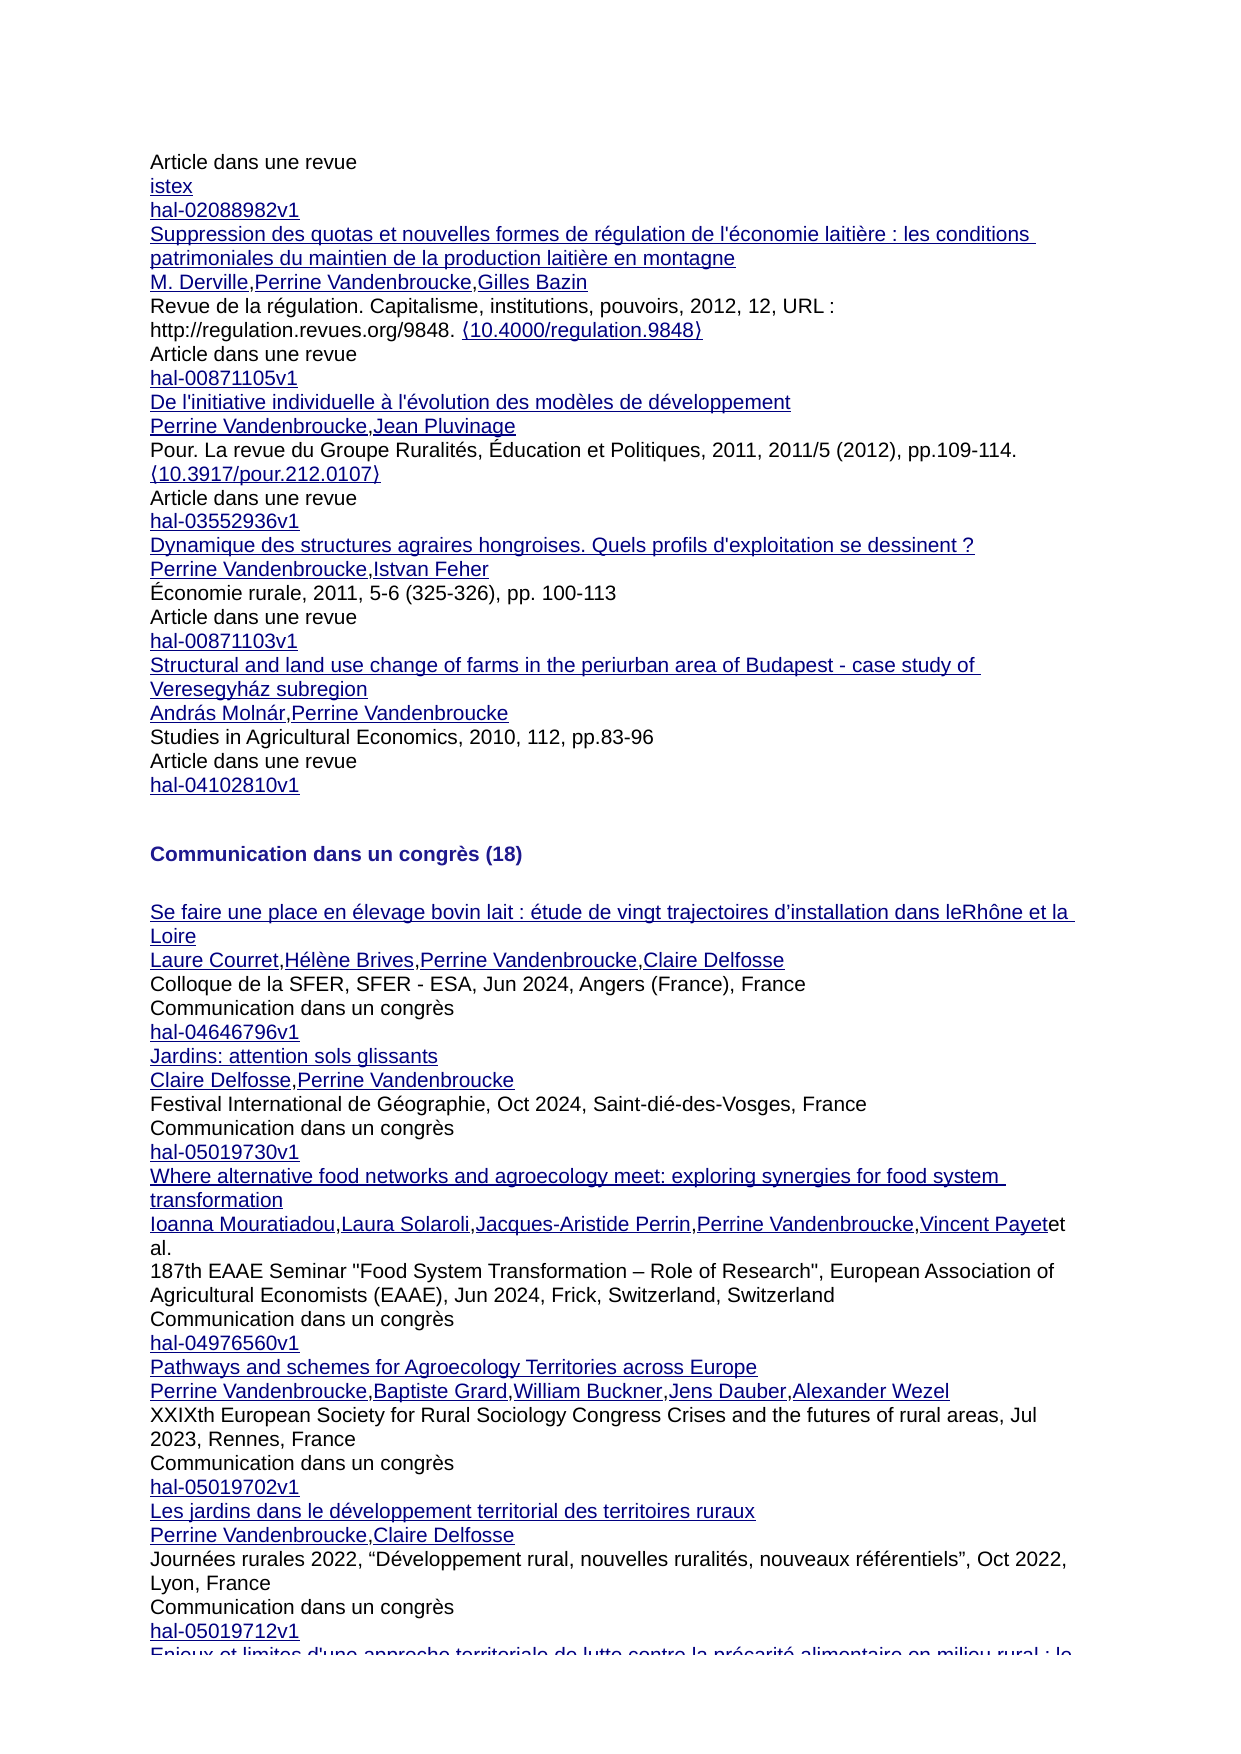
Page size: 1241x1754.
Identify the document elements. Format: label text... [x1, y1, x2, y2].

table_cell Suppression des quotas et nouvelles formes de régulation de l'économie laitière : les conditions patrimoniales du maintien de la production laitière en montagne M. Derville,Perrine Vandenbroucke,Gilles Bazin Revue de la régulation. Capitalisme, institutions, pouvoirs, 2012, 12, URL : http://regulation.revues.org/9848. ⟨10.4000/regulation.9848⟩ Article dans une revue hal-00871105v1 [150, 222, 1090, 389]
table_cell Where alternative food networks and agroecology meet: exploring synergies for food system transformation Ioanna Mouratiadou,Laura Solaroli,Jacques-Aristide Perrin,Perrine Vandenbroucke,Vincent Payetet al. 187th EAAE Seminar "Food System Transformation – Role of Research", European Association of Agricultural Economists (EAAE), Jun 2024, Frick, Switzerland, Switzerland Communication dans un congrès hal-04976560v1 [150, 1164, 1090, 1355]
table_cell Jardins: attention sols glissants Claire Delfosse,Perrine Vandenbroucke Festival International de Géographie, Oct 2024, Saint-dié-des-Vosges, France Communication dans un congrès hal-05019730v1 [150, 1044, 1090, 1163]
table_cell Enjeux et limites d'une approche territoriale de lutte contre la précarité alimentaire en milieu rural : le cas de Saint-Flour Communauté Mathilde Ferrand,Claire Delfosse,Perrine Vandenbroucke Solidarités alimentaires, Chaire UNESCO Alimentations du monde, Sep 2022, Montpellier, France Communication dans un congrès hal-05037074v1 [150, 1643, 1090, 1655]
table_cell Les jardins dans le développement territorial des territoires ruraux Perrine Vandenbroucke,Claire Delfosse Journées rurales 2022, “Développement rural, nouvelles ruralités, nouveaux référentiels”, Oct 2022, Lyon, France Communication dans un congrès hal-05019712v1 [150, 1499, 1090, 1643]
table_cell Pathways and schemes for Agroecology Territories across Europe Perrine Vandenbroucke,Baptiste Grard,William Buckner,Jens Dauber,Alexander Wezel XXIXth European Society for Rural Sociology Congress Crises and the futures of rural areas, Jul 2023, Rennes, France Communication dans un congrès hal-05019702v1 [150, 1355, 1090, 1499]
subtitle Communication dans un congrès (18) [150, 842, 1090, 866]
table_cell Article dans une revue istex hal-02088982v1 [150, 150, 1090, 222]
table_cell Structural and land use change of farms in the periurban area of Budapest - case study of Veresegyház subregion András Molnár,Perrine Vandenbroucke Studies in Agricultural Economics, 2010, 112, pp.83-96 Article dans une revue hal-04102810v1 [150, 653, 1090, 797]
table_cell De l'initiative individuelle à l'évolution des modèles de développement Perrine Vandenbroucke,Jean Pluvinage Pour. La revue du Groupe Ruralités, Éducation et Politiques, 2011, 2011/5 (2012), pp.109-114. ⟨10.3917/pour.212.0107⟩ Article dans une revue hal-03552936v1 [150, 390, 1090, 533]
table_cell Dynamique des structures agraires hongroises. Quels profils d'exploitation se dessinent ? Perrine Vandenbroucke,Istvan Feher Économie rurale, 2011, 5-6 (325-326), pp. 100-113 Article dans une revue hal-00871103v1 [150, 533, 1090, 653]
table_header Se faire une place en élevage bovin lait : étude de vingt trajectoires d’installation dans leRhône et la Loire Laure Courret,Hélène Brives,Perrine Vandenbroucke,Claire Delfosse Colloque de la SFER, SFER - ESA, Jun 2024, Angers (France), France Communication dans un congrès hal-04646796v1 [150, 900, 1090, 1044]
